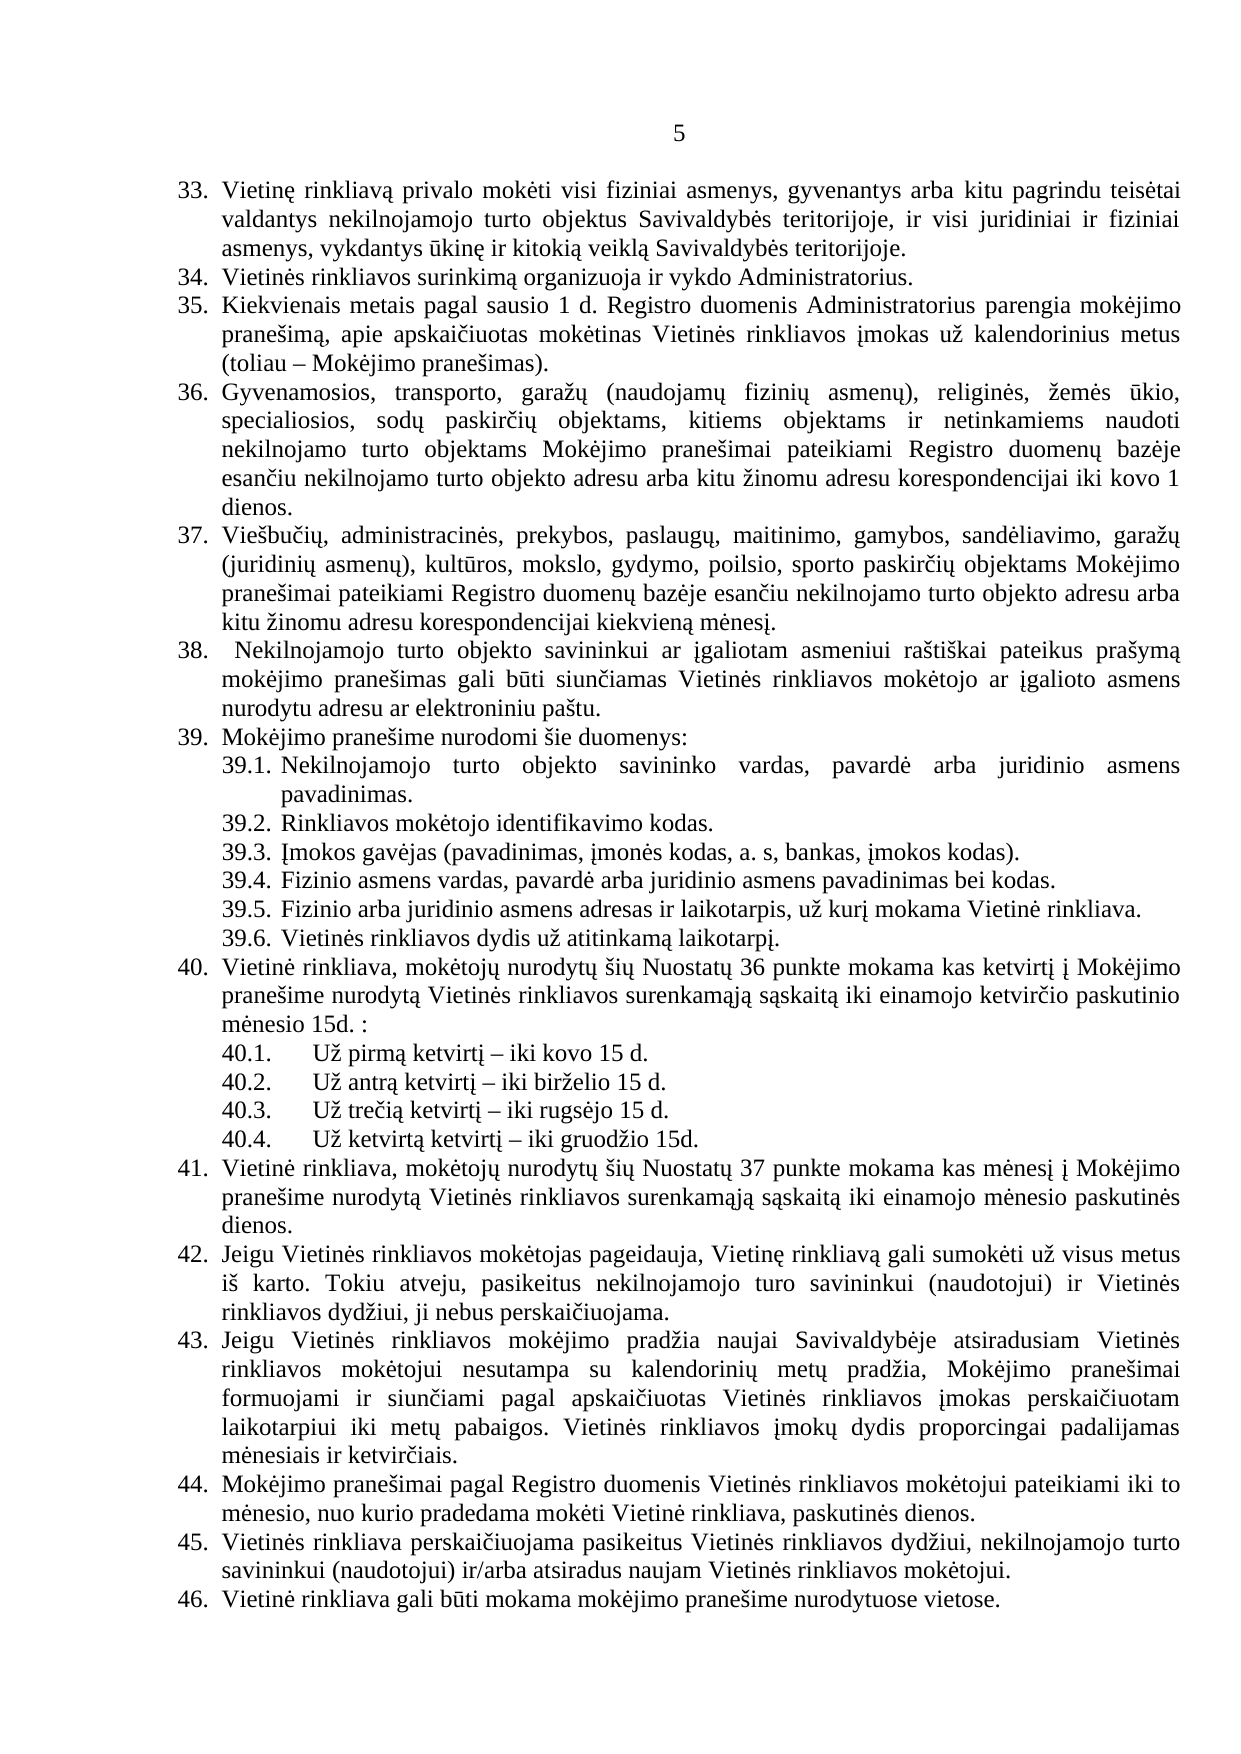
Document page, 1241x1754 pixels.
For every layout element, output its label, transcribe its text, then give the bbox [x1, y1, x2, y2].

text 40.1. Už pirmą ketvirtį – iki kovo 15 d. [162, 1038, 1181, 1067]
text 42. Jeigu Vietinės rinkliavos mokėtojas pageidauja, Vietinę rinkliavą gali sumokėti už visus metus iš karto. Tokiu atveju, pasikeitus nekilnojamojo turo savininkui (naudotojui) ir Vietinės rinkliavos dydžiui, ji nebus perskaičiuojama. [177, 1239, 1181, 1326]
text 44. Mokėjimo pranešimai pagal Registro duomenis Vietinės rinkliavos mokėtojui pateikiami iki to mėnesio, nuo kurio pradedama mokėti Vietinė rinkliava, paskutinės dienos. [177, 1469, 1181, 1527]
text 36. Gyvenamosios, transporto, garažų (naudojamų fizinių asmenų), religinės, žemės ūkio, specialiosios, sodų paskirčių objektams, kitiems objektams ir netinkamiems naudoti nekilnojamo turto objektams Mokėjimo pranešimai pateikiami Registro duomenų bazėje esančiu nekilnojamo turto objekto adresu arba kitu žinomu adresu korespondencijai iki kovo 1 dienos. [177, 377, 1181, 521]
text 33. Vietinę rinkliavą privalo mokėti visi fiziniai asmenys, gyvenantys arba kitu pagrindu teisėtai valdantys nekilnojamojo turto objektus Savivaldybės teritorijoje, ir visi juridiniai ir fiziniai asmenys, vykdantys ūkinę ir kitokią veiklą Savivaldybės teritorijoje. [177, 176, 1181, 262]
text 40.4. Už ketvirtą ketvirtį – iki gruodžio 15d. [162, 1124, 1181, 1153]
text 40.2. Už antrą ketvirtį – iki birželio 15 d. [162, 1067, 1181, 1096]
text 35. Kiekvienais metais pagal sausio 1 d. Registro duomenis Administratorius parengia mokėjimo pranešimą, apie apskaičiuotas mokėtinas Vietinės rinkliavos įmokas už kalendorinius metus (toliau – Mokėjimo pranešimas). [177, 291, 1181, 377]
text 34. Vietinės rinkliavos surinkimą organizuoja ir vykdo Administratorius. [177, 262, 1181, 291]
text 39. Mokėjimo pranešime nurodomi šie duomenys: [177, 722, 1181, 751]
text 40. Vietinė rinkliava, mokėtojų nurodytų šių Nuostatų 36 punkte mokama kas ketvirtį į Mokėjimo pranešime nurodytą Vietinės rinkliavos surenkamąją sąskaitą iki einamojo ketvirčio paskutinio mėnesio 15d. : [177, 952, 1181, 1038]
text 40.3. Už trečią ketvirtį – iki rugsėjo 15 d. [162, 1096, 1181, 1124]
text 38. Nekilnojamojo turto objekto savininkui ar įgaliotam asmeniui raštiškai pateikus prašymą mokėjimo pranešimas gali būti siunčiamas Vietinės rinkliavos mokėtojo ar įgalioto asmens nurodytu adresu ar elektroniniu paštu. [177, 636, 1181, 722]
text 39.1. Nekilnojamojo turto objekto savininko vardas, pavardė arba juridinio asmens pavadinimas. [222, 751, 1181, 808]
text 46. Vietinė rinkliava gali būti mokama mokėjimo pranešime nurodytuose vietose. [177, 1584, 1181, 1613]
text 41. Vietinė rinkliava, mokėtojų nurodytų šių Nuostatų 37 punkte mokama kas mėnesį į Mokėjimo pranešime nurodytą Vietinės rinkliavos surenkamąją sąskaitą iki einamojo mėnesio paskutinės dienos. [177, 1153, 1181, 1239]
text 39.3. Įmokos gavėjas (pavadinimas, įmonės kodas, a. s, bankas, įmokos kodas). [222, 837, 1181, 866]
text 39.5. Fizinio arba juridinio asmens adresas ir laikotarpis, už kurį mokama Vietinė rinkliava. [222, 894, 1181, 923]
text 39.2. Rinkliavos mokėtojo identifikavimo kodas. [222, 808, 1181, 837]
text 39.6. Vietinės rinkliavos dydis už atitinkamą laikotarpį. [222, 923, 1181, 952]
text 37. Viešbučių, administracinės, prekybos, paslaugų, maitinimo, gamybos, sandėliavimo, garažų (juridinių asmenų), kultūros, mokslo, gydymo, poilsio, sporto paskirčių objektams Mokėjimo pranešimai pateikiami Registro duomenų bazėje esančiu nekilnojamo turto objekto adresu arba kitu žinomu adresu korespondencijai kiekvieną mėnesį. [177, 521, 1181, 636]
text 43. Jeigu Vietinės rinkliavos mokėjimo pradžia naujai Savivaldybėje atsiradusiam Vietinės rinkliavos mokėtojui nesutampa su kalendorinių metų pradžia, Mokėjimo pranešimai formuojami ir siunčiami pagal apskaičiuotas Vietinės rinkliavos įmokas perskaičiuotam laikotarpiui iki metų pabaigos. Vietinės rinkliavos įmokų dydis proporcingai padalijamas mėnesiais ir ketvirčiais. [177, 1326, 1181, 1469]
text 39.4. Fizinio asmens vardas, pavardė arba juridinio asmens pavadinimas bei kodas. [222, 866, 1181, 894]
text 45. Vietinės rinkliava perskaičiuojama pasikeitus Vietinės rinkliavos dydžiui, nekilnojamojo turto savininkui (naudotojui) ir/arba atsiradus naujam Vietinės rinkliavos mokėtojui. [177, 1527, 1181, 1584]
